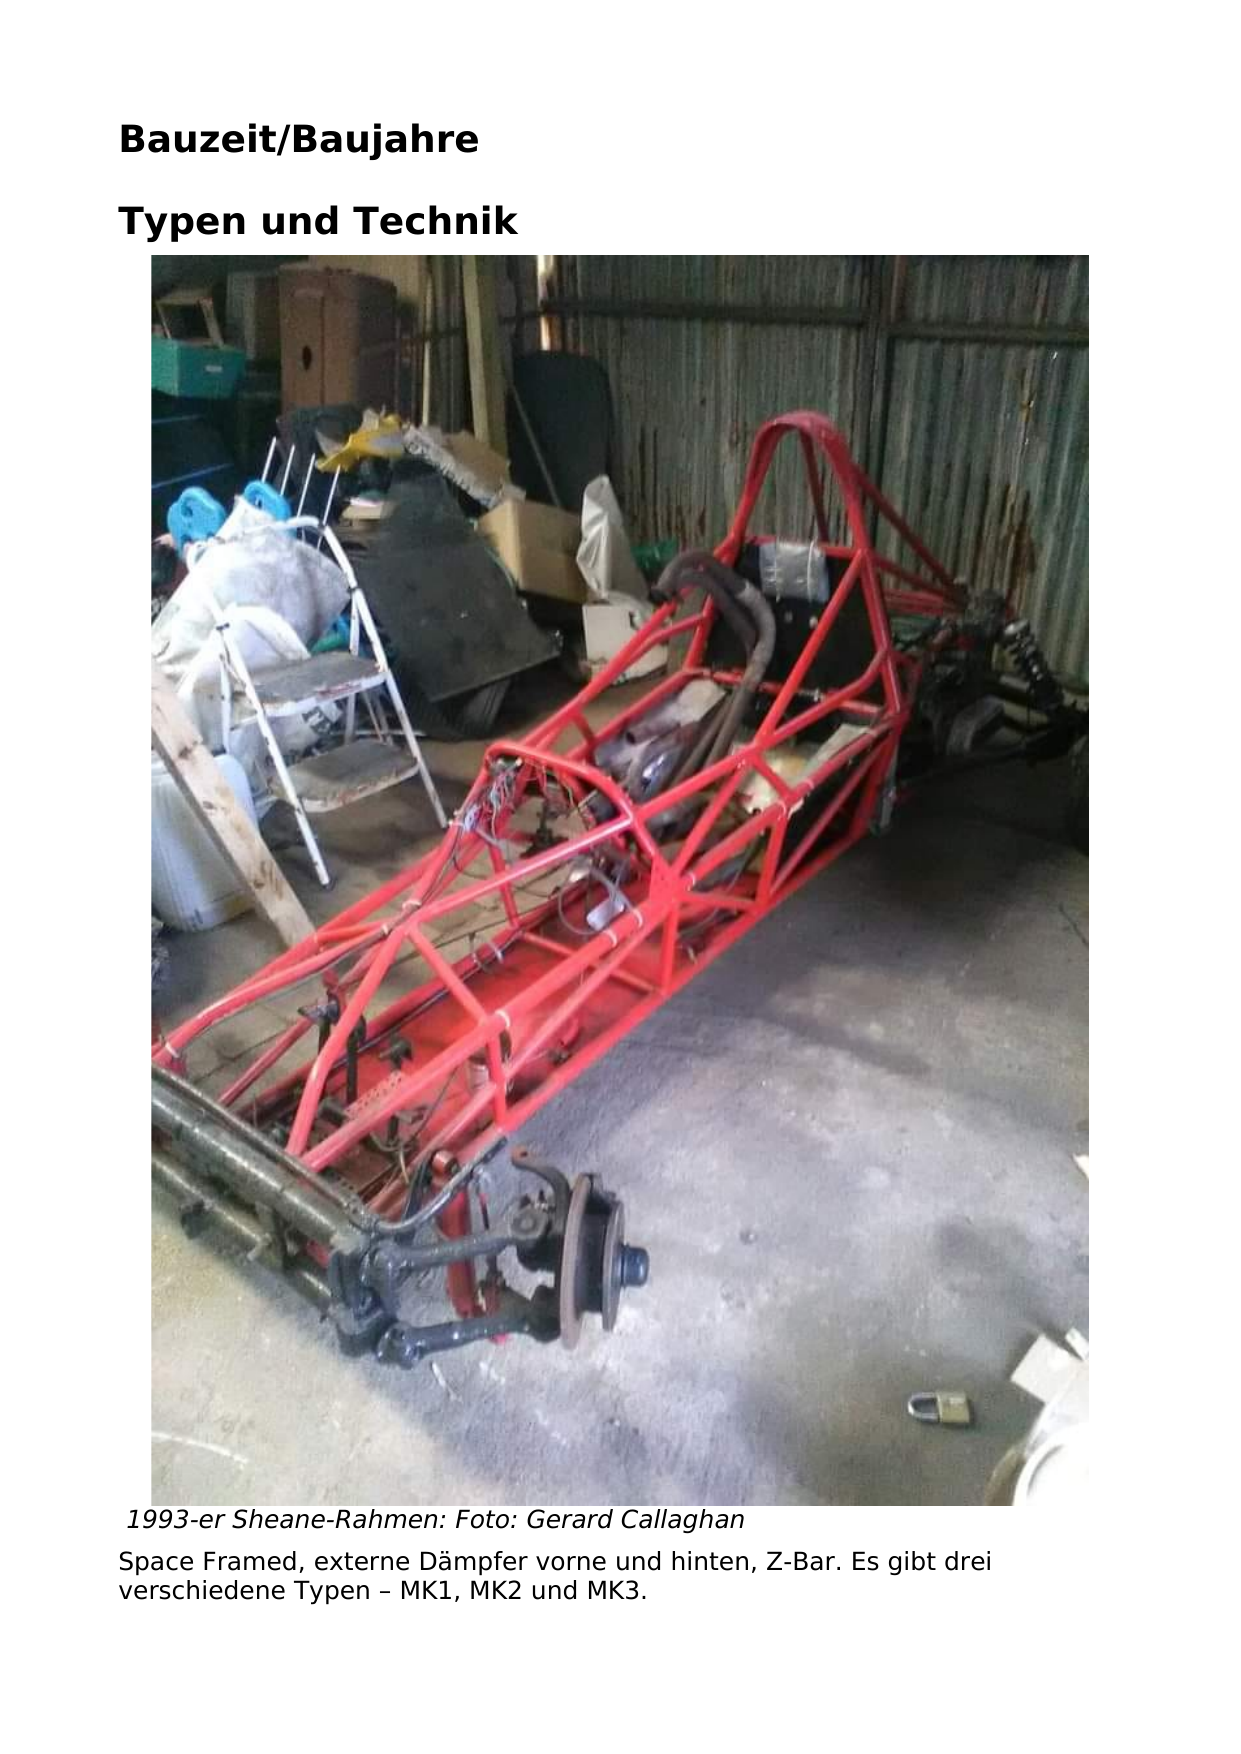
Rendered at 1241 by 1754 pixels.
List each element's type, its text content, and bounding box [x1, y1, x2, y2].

picture [151, 255, 1089, 1506]
subtitle Bauzeit/Baujahre [118, 118, 1122, 162]
subtitle Typen und Technik [118, 199, 1122, 243]
text 1993-er Sheane-Rahmen: Foto: Gerard Callaghan [118, 255, 1122, 1534]
text Space Framed, externe Dämpfer vorne und hinten, Z-Bar. Es gibt drei verschiedene Typen – MK1, MK2 und MK3. [118, 1547, 1122, 1605]
